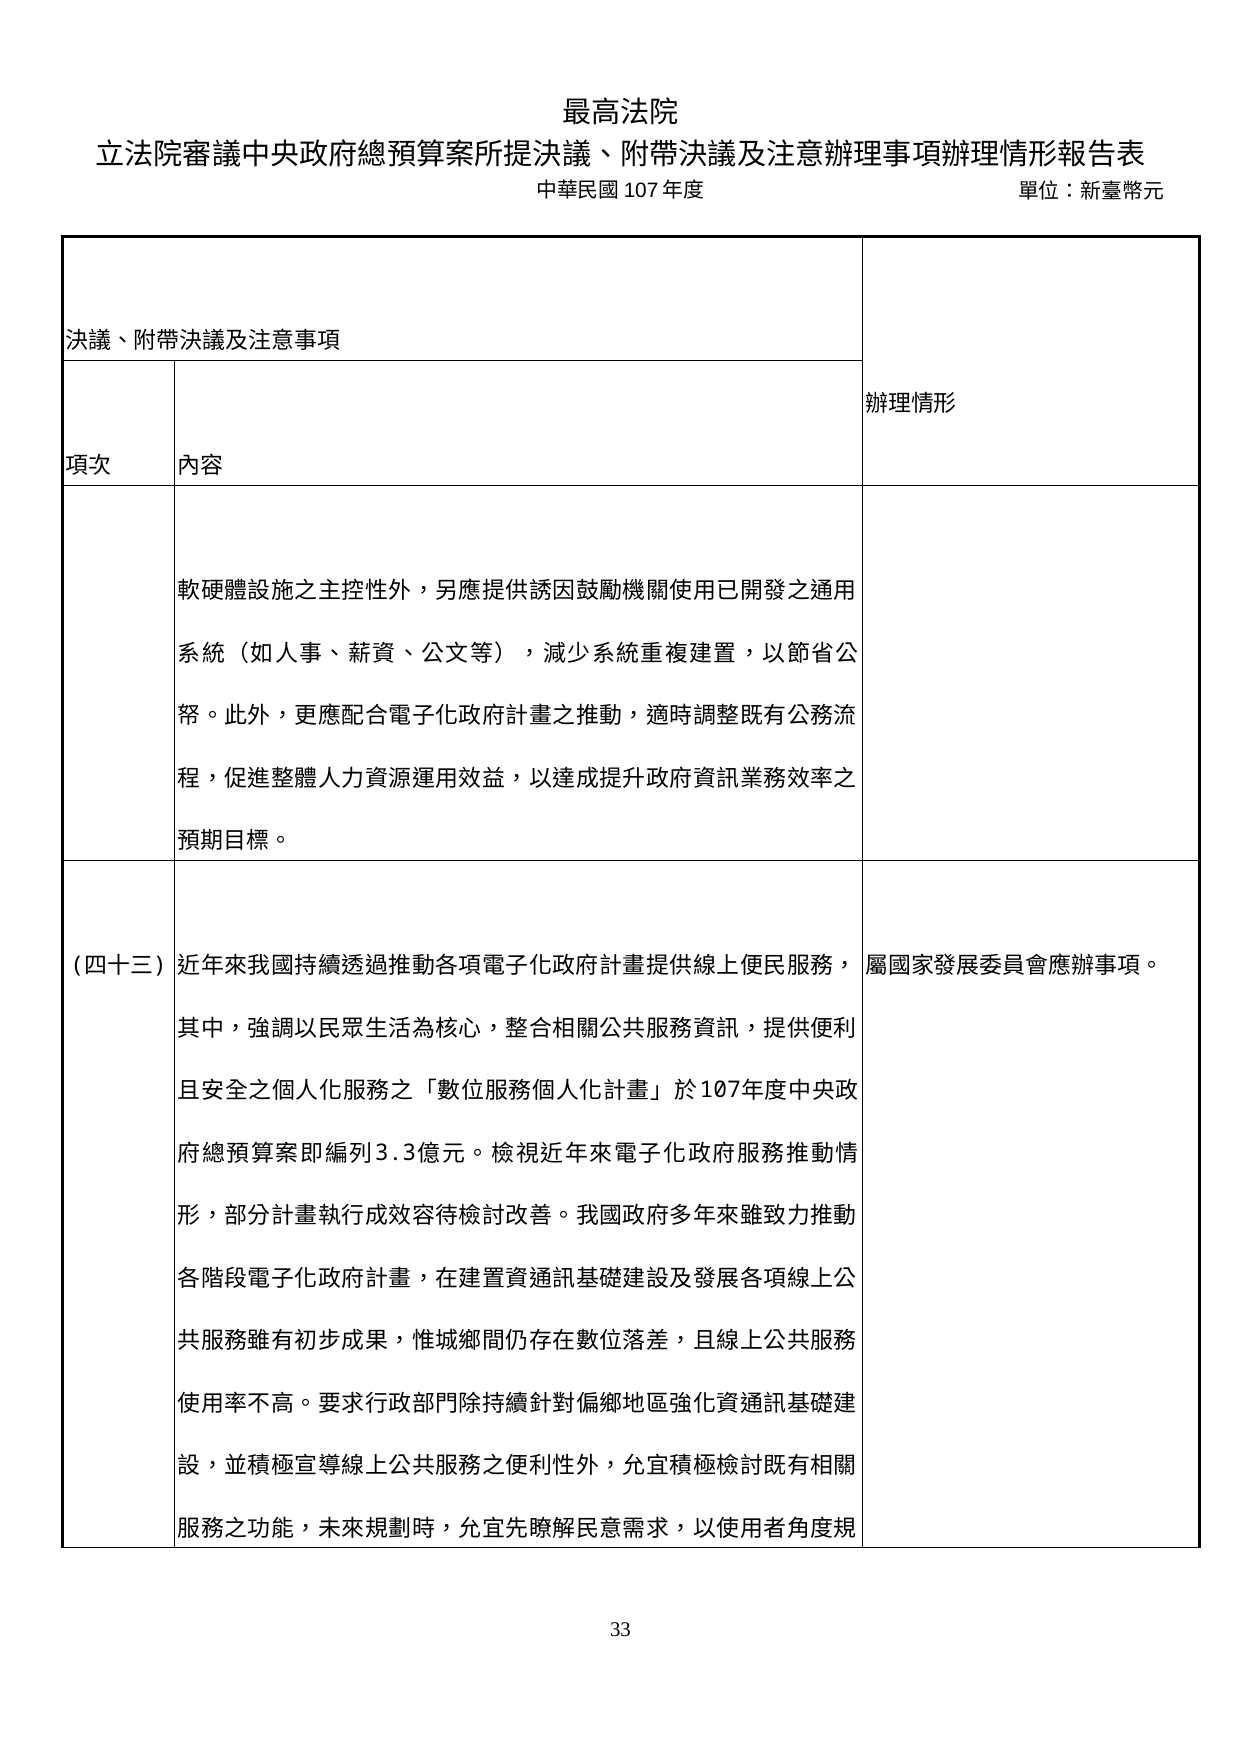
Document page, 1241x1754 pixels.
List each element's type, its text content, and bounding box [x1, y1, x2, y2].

table_cell [863, 486, 1198, 860]
table_cell 內容 [175, 361, 862, 485]
table_header 決議、附帶決議及注意事項 [64, 238, 862, 360]
table_cell 軟硬體設施之主控性外，另應提供誘因鼓勵機關使用已開發之通用系統（如人事、薪資、公文等），減少系統重複建置，以節省公帑。此外，更應配合電子化政府計畫之推動，適時調整既有公務流程，促進整體人力資源運用效益，以達成提升政府資訊業務效率之預期目標。 [175, 486, 862, 860]
table_cell [64, 486, 174, 860]
table_cell 項次 [64, 361, 174, 485]
table_cell 近年來我國持續透過推動各項電子化政府計畫提供線上便民服務，其中，強調以民眾生活為核心，整合相關公共服務資訊，提供便利且安全之個人化服務之「數位服務個人化計畫」於107年度中央政府總預算案即編列3.3億元。檢視近年來電子化政府服務推動情形，部分計畫執行成效容待檢討改善。我國政府多年來雖致力推動各階段電子化政府計畫，在建置資通訊基礎建設及發展各項線上公共服務雖有初步成果，惟城鄉間仍存在數位落差，且線上公共服務使用率不高。要求行政部門除持續針對偏鄉地區強化資通訊基礎建設，並積極宣導線上公共服務之便利性外，允宜積極檢討既有相關服務之功能，未來規劃時，允宜先瞭解民意需求，以使用者角度規 [175, 861, 862, 1547]
table_cell (四十三) [64, 861, 174, 1547]
table_cell 屬國家發展委員會應辦事項。 [863, 861, 1198, 1547]
table_header 辦理情形 [863, 238, 1198, 485]
